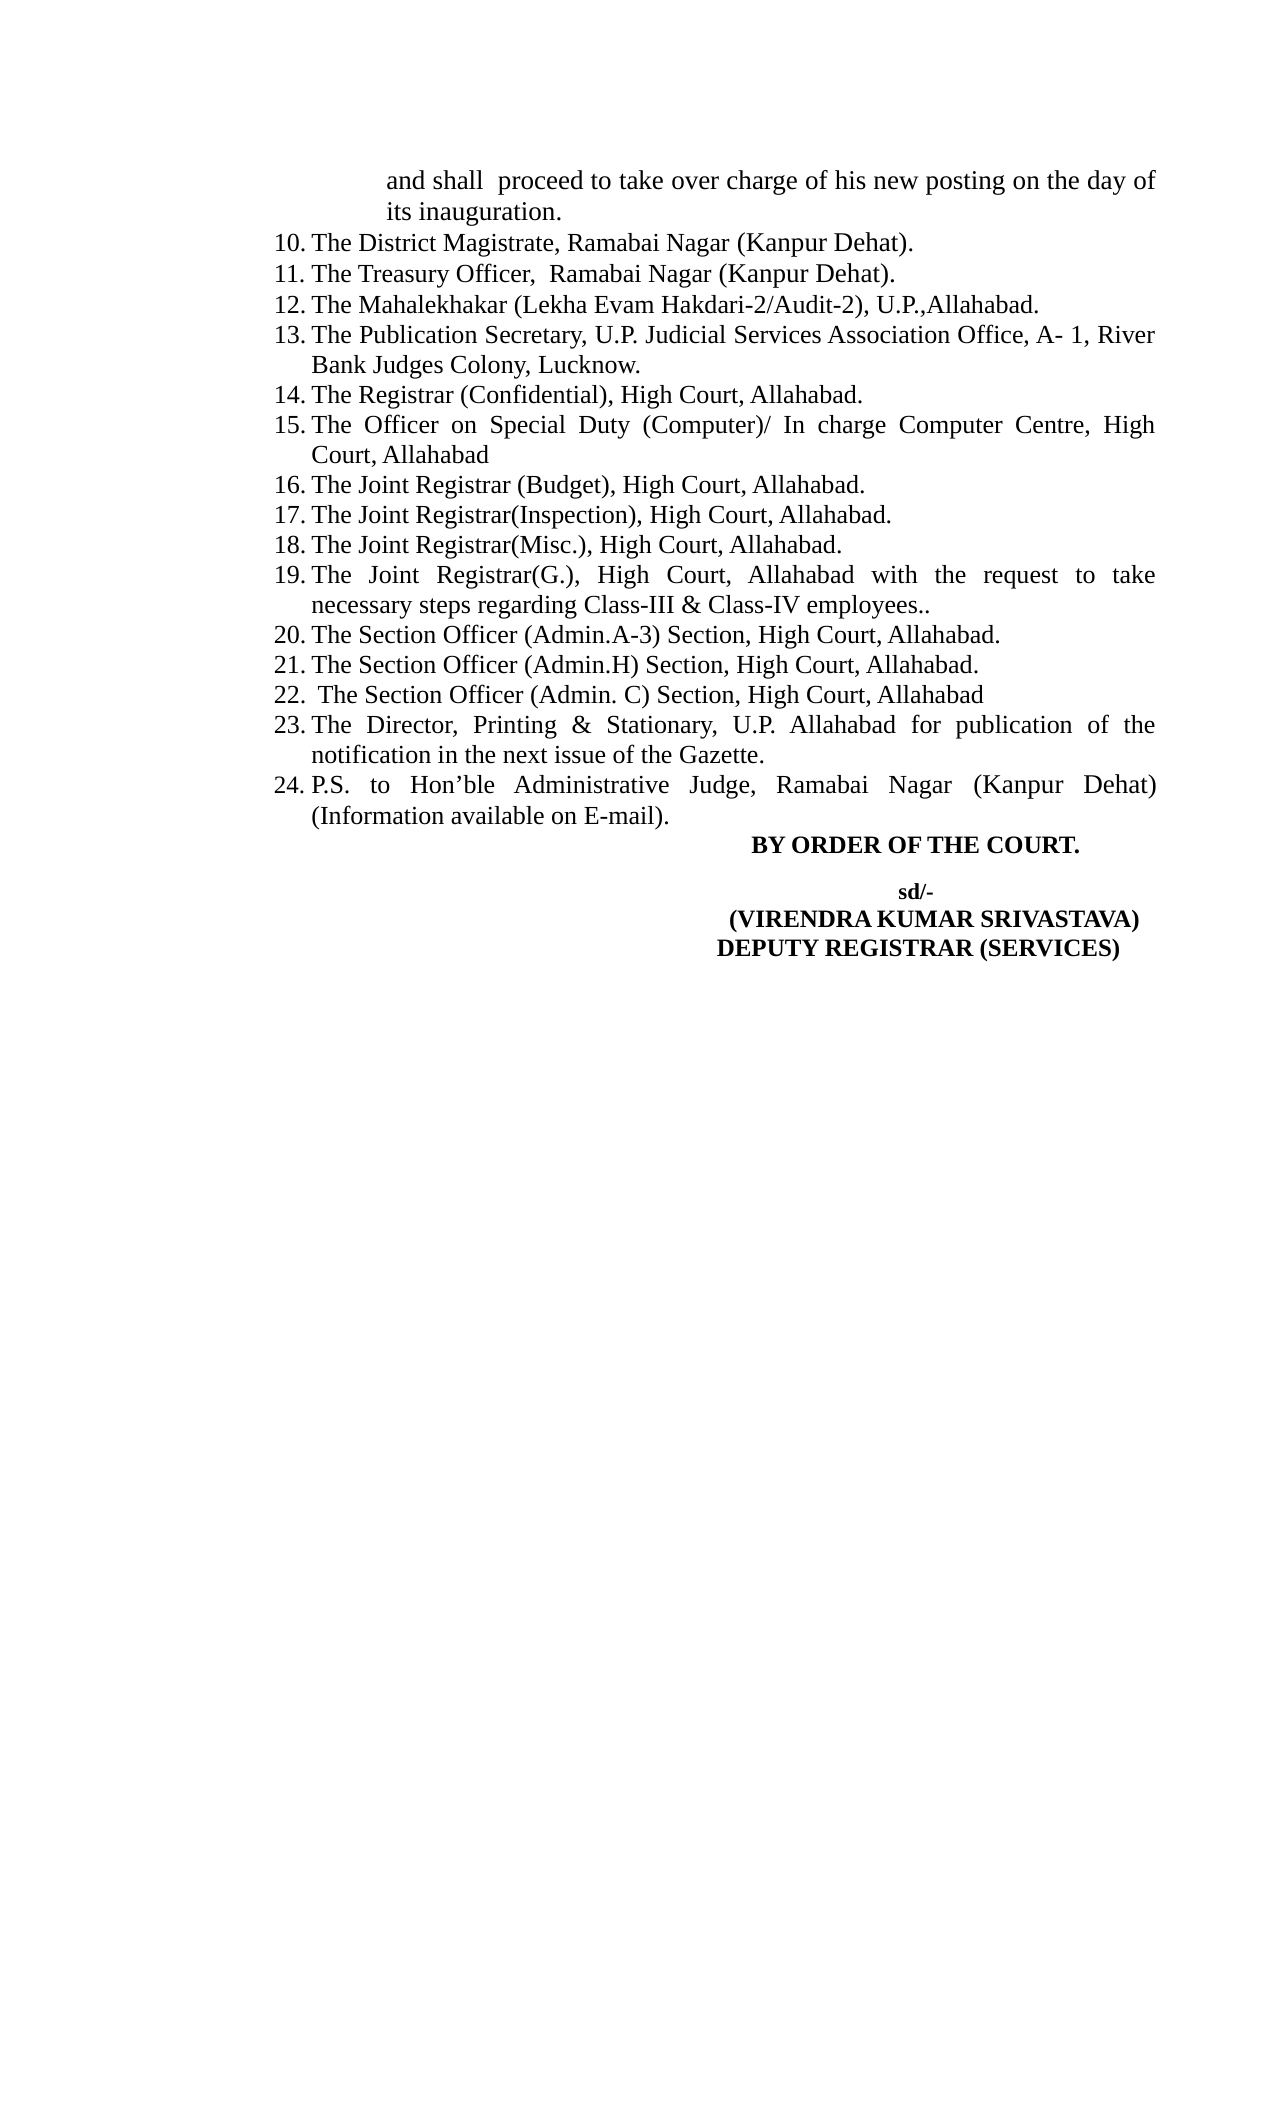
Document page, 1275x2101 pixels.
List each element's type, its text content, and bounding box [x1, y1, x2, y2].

list The Publication Secretary, U.P. Judicial Services Association Office, A- 1, River Bank Judges Colony, Lucknow. [274, 319, 1157, 379]
list The District Magistrate, Ramabai Nagar (Kanpur Dehat). [274, 226, 1157, 257]
list The Section Officer (Admin.A-3) Section, High Court, Allahabad. [274, 619, 1157, 649]
text (VIRENDRA KUMAR SRIVASTAVA) [236, 904, 1157, 933]
list The Officer on Special Duty (Computer)/ In charge Computer Centre, High Court, Allahabad [274, 409, 1157, 469]
list The Mahalekhakar (Lekha Evam Hakdari-2/Audit-2), U.P.,Allahabad. [274, 289, 1157, 319]
list The Treasury Officer, Ramabai Nagar (Kanpur Dehat). [274, 257, 1157, 289]
list The Registrar (Confidential), High Court, Allahabad. [274, 379, 1157, 409]
list The Section Officer (Admin. C) Section, High Court, Allahabad [274, 679, 1157, 709]
list The Director, Printing & Stationary, U.P. Allahabad for publication of the notification in the next issue of the Gazette. [274, 709, 1157, 769]
text sd/- [236, 878, 1157, 904]
text BY ORDER OF THE COURT. [236, 830, 1157, 858]
list The Joint Registrar (Budget), High Court, Allahabad. [274, 469, 1157, 499]
list The Joint Registrar(Inspection), High Court, Allahabad. [274, 499, 1157, 529]
list The Joint Registrar(G.), High Court, Allahabad with the request to take necessary steps regarding Class-III & Class-IV employees.. [274, 559, 1157, 619]
list and shall proceed to take over charge of his new posting on the day of its inauguration. [349, 164, 1157, 226]
list DEPUTY REGISTRAR (SERVICES) [611, 933, 1157, 962]
list The Section Officer (Admin.H) Section, High Court, Allahabad. [274, 649, 1157, 679]
list The Joint Registrar(Misc.), High Court, Allahabad. [274, 529, 1157, 559]
list P.S. to Hon’ble Administrative Judge, Ramabai Nagar (Kanpur Dehat)(Information available on E-mail). [274, 769, 1157, 830]
